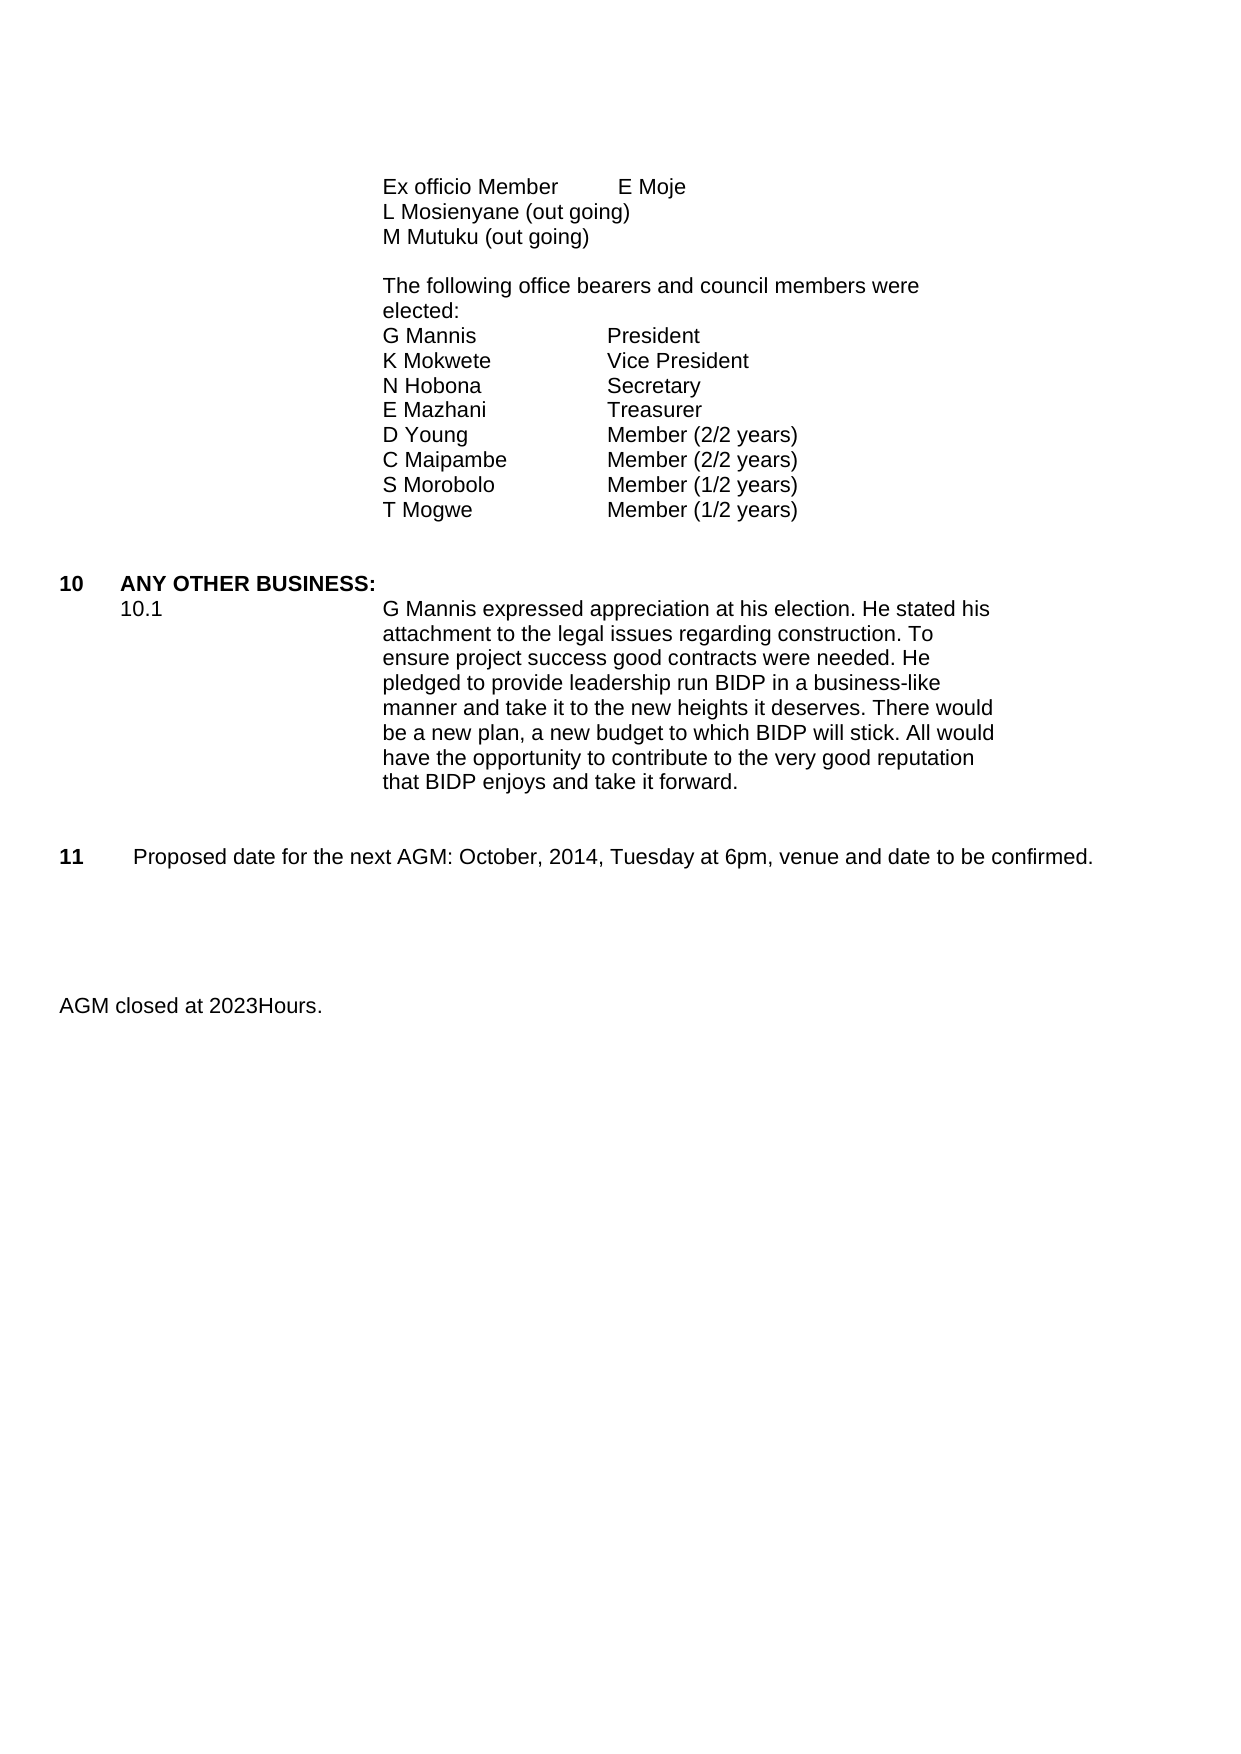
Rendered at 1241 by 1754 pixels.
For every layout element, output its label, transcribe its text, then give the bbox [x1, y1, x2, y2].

table_cell [59, 497, 382, 522]
table_header [383, 150, 618, 175]
table_cell Ex officio Member [383, 175, 618, 199]
table_cell Member (1/2 years) [607, 497, 1182, 522]
table_cell G Mannis expressed appreciation at his election. He stated his attachment to the legal issues regarding construction. To ensure project success good contracts were needed. He pledged to provide leadership run BIDP in a business-like manner and take it to the new heights it deserves. There would be a new plan, a new budget to which BIDP will stick. All would have the opportunity to contribute to the very good reputation that BIDP enjoys and take it forward. [383, 596, 1000, 794]
text 11 Proposed date for the next AGM: October, 2014, Tuesday at 6pm, venue and date to be confirmed. [59, 844, 1181, 869]
table_cell [59, 348, 382, 373]
table_cell Member (2/2 years) [607, 423, 1182, 447]
table_cell T Mogwe [383, 497, 607, 522]
table_header [59, 150, 382, 175]
table_header [59, 274, 120, 323]
table_cell G Mannis [383, 324, 607, 348]
text AGM closed at 2023Hours. [59, 993, 1181, 1018]
table_cell M Mutuku (out going) [383, 224, 1200, 249]
table_header [120, 274, 382, 323]
table_cell S Morobolo [383, 472, 607, 497]
table_cell Member (2/2 years) [607, 448, 1182, 472]
table_cell [383, 819, 1181, 844]
table_cell N Hobona [383, 373, 607, 398]
table_cell [607, 522, 1182, 547]
table_cell [1000, 596, 1181, 794]
table_cell C Maipambe [383, 448, 607, 472]
table_cell K Mokwete [383, 348, 607, 373]
table_cell Secretary [607, 373, 1182, 398]
table_cell 10.1 [120, 596, 382, 794]
table_cell Vice President [607, 348, 1182, 373]
table_cell D Young [383, 423, 607, 447]
table_header The following office bearers and council members were elected: [383, 274, 998, 323]
table_cell [59, 448, 382, 472]
table_cell [59, 324, 382, 348]
table_cell [120, 819, 382, 844]
table_header [618, 150, 1200, 175]
table_cell [59, 224, 382, 249]
table_cell [59, 522, 382, 547]
table_cell [59, 596, 120, 794]
table_header ANY OTHER BUSINESS: [120, 571, 382, 596]
table_cell [59, 423, 382, 447]
table_cell [59, 795, 120, 819]
table_cell [59, 819, 120, 844]
table_cell Member (1/2 years) [607, 472, 1182, 497]
table_cell [59, 472, 382, 497]
table_cell [383, 795, 1181, 819]
table_header [383, 571, 1181, 596]
table_cell [59, 373, 382, 398]
table_cell [59, 200, 382, 224]
table_cell [59, 398, 382, 423]
table_cell [59, 175, 382, 199]
table_cell President [607, 324, 1182, 348]
table_cell E Moje [618, 175, 1200, 199]
table_header [998, 274, 1182, 323]
table_cell Treasurer [607, 398, 1182, 423]
table_cell [383, 522, 607, 547]
table_cell L Mosienyane (out going) [383, 200, 1200, 224]
table_cell [120, 795, 382, 819]
table_cell E Mazhani [383, 398, 607, 423]
table_header 10 [59, 571, 120, 596]
